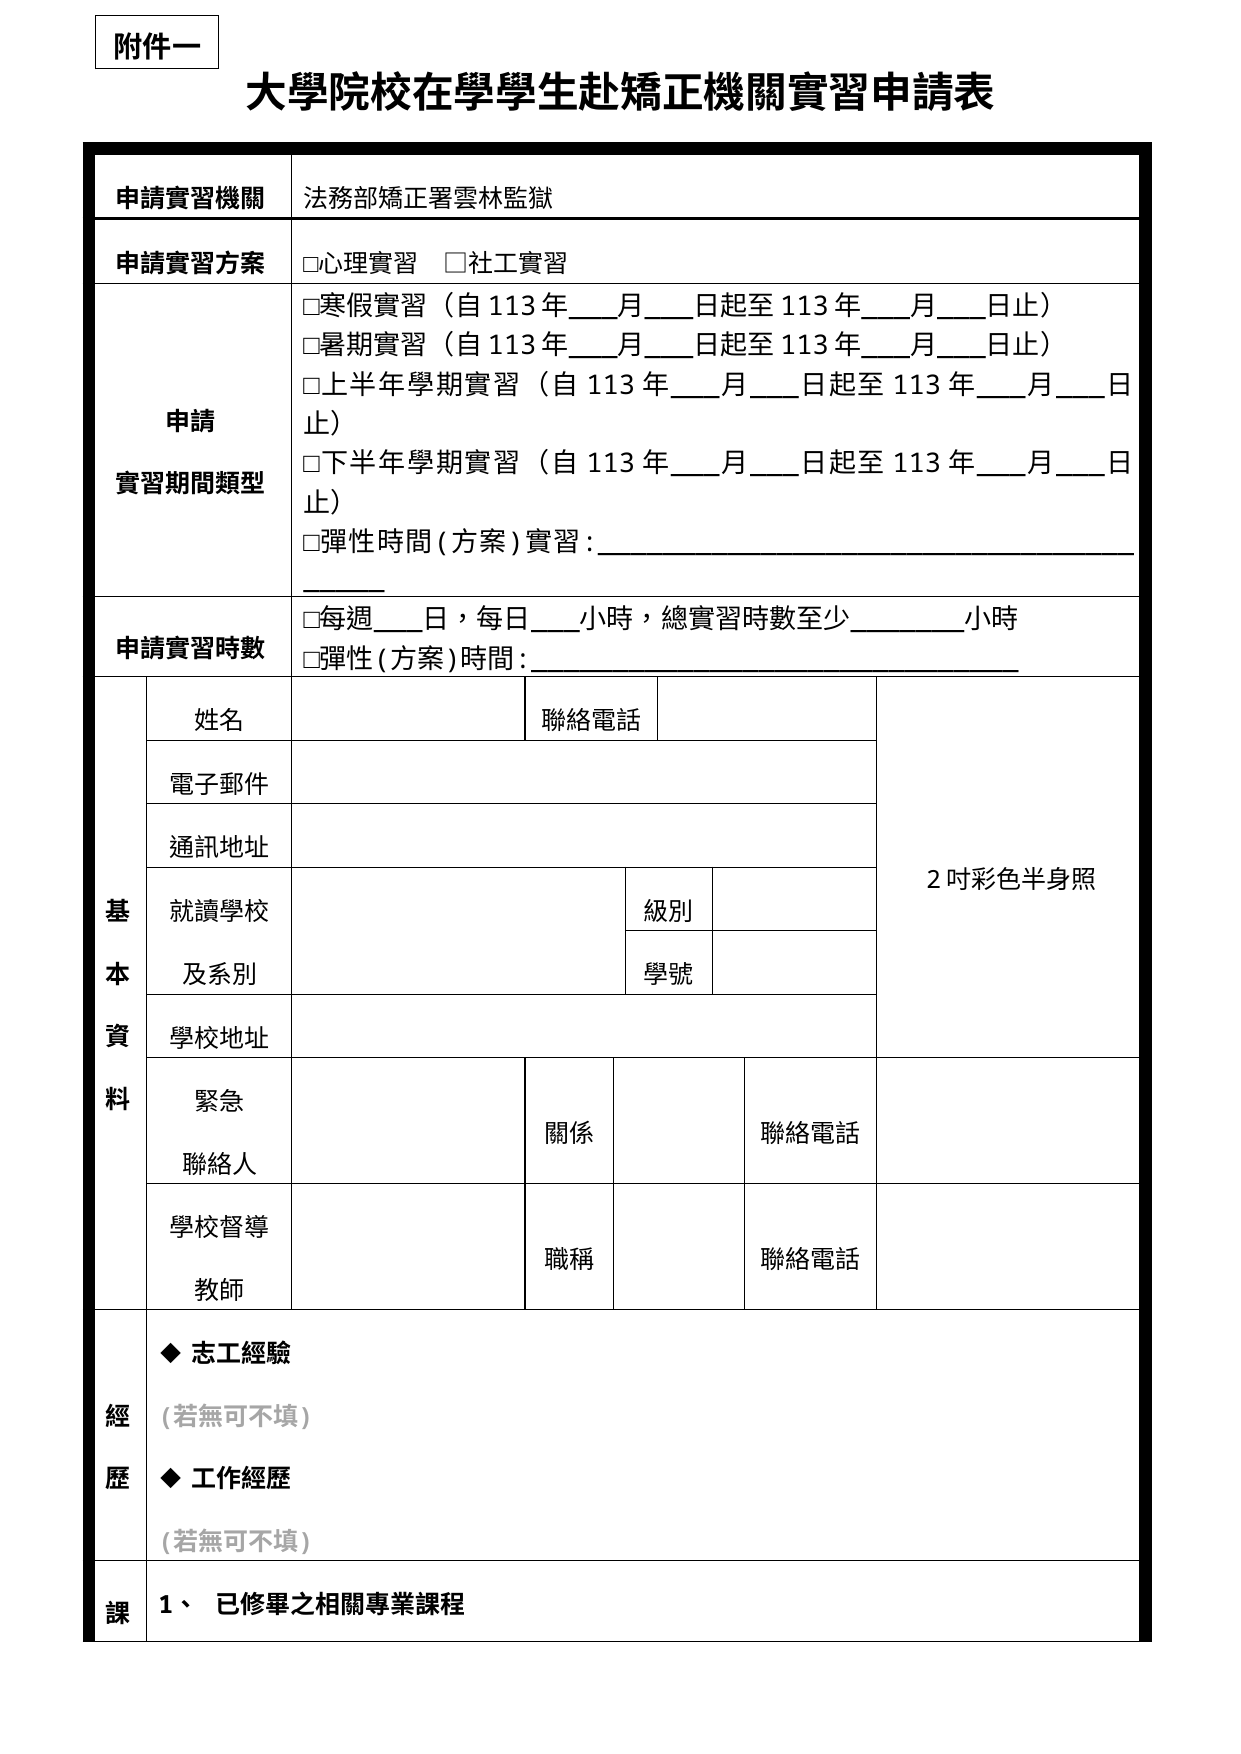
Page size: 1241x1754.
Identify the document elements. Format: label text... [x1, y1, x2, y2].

table_cell □寒假實習（自113年___月___日起至113年___月___日止） □暑期實習（自113年___月___日起至113年___月___日止） □上半年學期實習（自113年___月___日起至113年___月___日止） □下半年學期實習（自113年___月___日起至113年___月___日止） □彈性時間(方案)實習:______________________________________ [292, 284, 1139, 596]
table_cell [877, 1184, 1139, 1309]
table_cell 申請 實習期間類型 [95, 284, 291, 596]
table_cell [877, 1058, 1139, 1183]
table_cell 聯絡電話 [745, 1184, 876, 1309]
table_cell [614, 1184, 744, 1309]
table_cell [614, 1058, 744, 1183]
table_cell [292, 804, 876, 867]
table_cell [292, 1058, 524, 1183]
table_cell 緊急 聯絡人 [147, 1058, 291, 1183]
table_cell 2吋彩色半身照 [877, 677, 1139, 1057]
table_cell [292, 995, 876, 1057]
table_cell 電子郵件 [147, 741, 291, 803]
table_cell 通訊地址 [147, 804, 291, 867]
table_cell [713, 868, 876, 930]
table_cell [292, 1184, 524, 1309]
table_cell [292, 868, 625, 994]
table_cell 基 本 資 料 [95, 677, 146, 1309]
table_header 法務部矯正署雲林監獄 [292, 155, 1139, 217]
table_cell 聯絡電話 [526, 677, 657, 739]
table_cell [292, 741, 876, 803]
table_cell □心理實習 □社工實習 [292, 220, 1139, 283]
table_cell 學校督導教師 [147, 1184, 291, 1309]
table_cell 聯絡電話 [745, 1058, 876, 1183]
table_header 申請實習機關 [95, 155, 291, 217]
table_cell □每週___日，每日___小時，總實習時數至少_______小時 □彈性(方案)時間:______________________________ [292, 597, 1139, 676]
table_cell 已修畢之相關專業課程 現階段修習相關課程 未來計畫修習相關課程 [147, 1561, 1139, 1641]
table_cell 職稱 [526, 1184, 613, 1309]
table_cell [713, 931, 876, 994]
table_cell [292, 677, 524, 739]
table_cell 課 [95, 1561, 146, 1641]
table_cell 經 歷 [95, 1310, 146, 1560]
table_cell 學校地址 [147, 995, 291, 1057]
table_cell 學號 [626, 931, 712, 994]
table_cell [658, 677, 876, 739]
table_cell 關係 [526, 1058, 613, 1183]
table_cell 申請實習時數 [95, 597, 291, 676]
table_cell 級別 [626, 868, 712, 930]
table_cell 申請實習方案 [95, 220, 291, 283]
table_cell 姓名 [147, 677, 291, 739]
table_cell 就讀學校 及系別 [147, 868, 291, 994]
table_cell 志工經驗 (若無可不填) 工作經歷 (若無可不填) [147, 1310, 1139, 1560]
